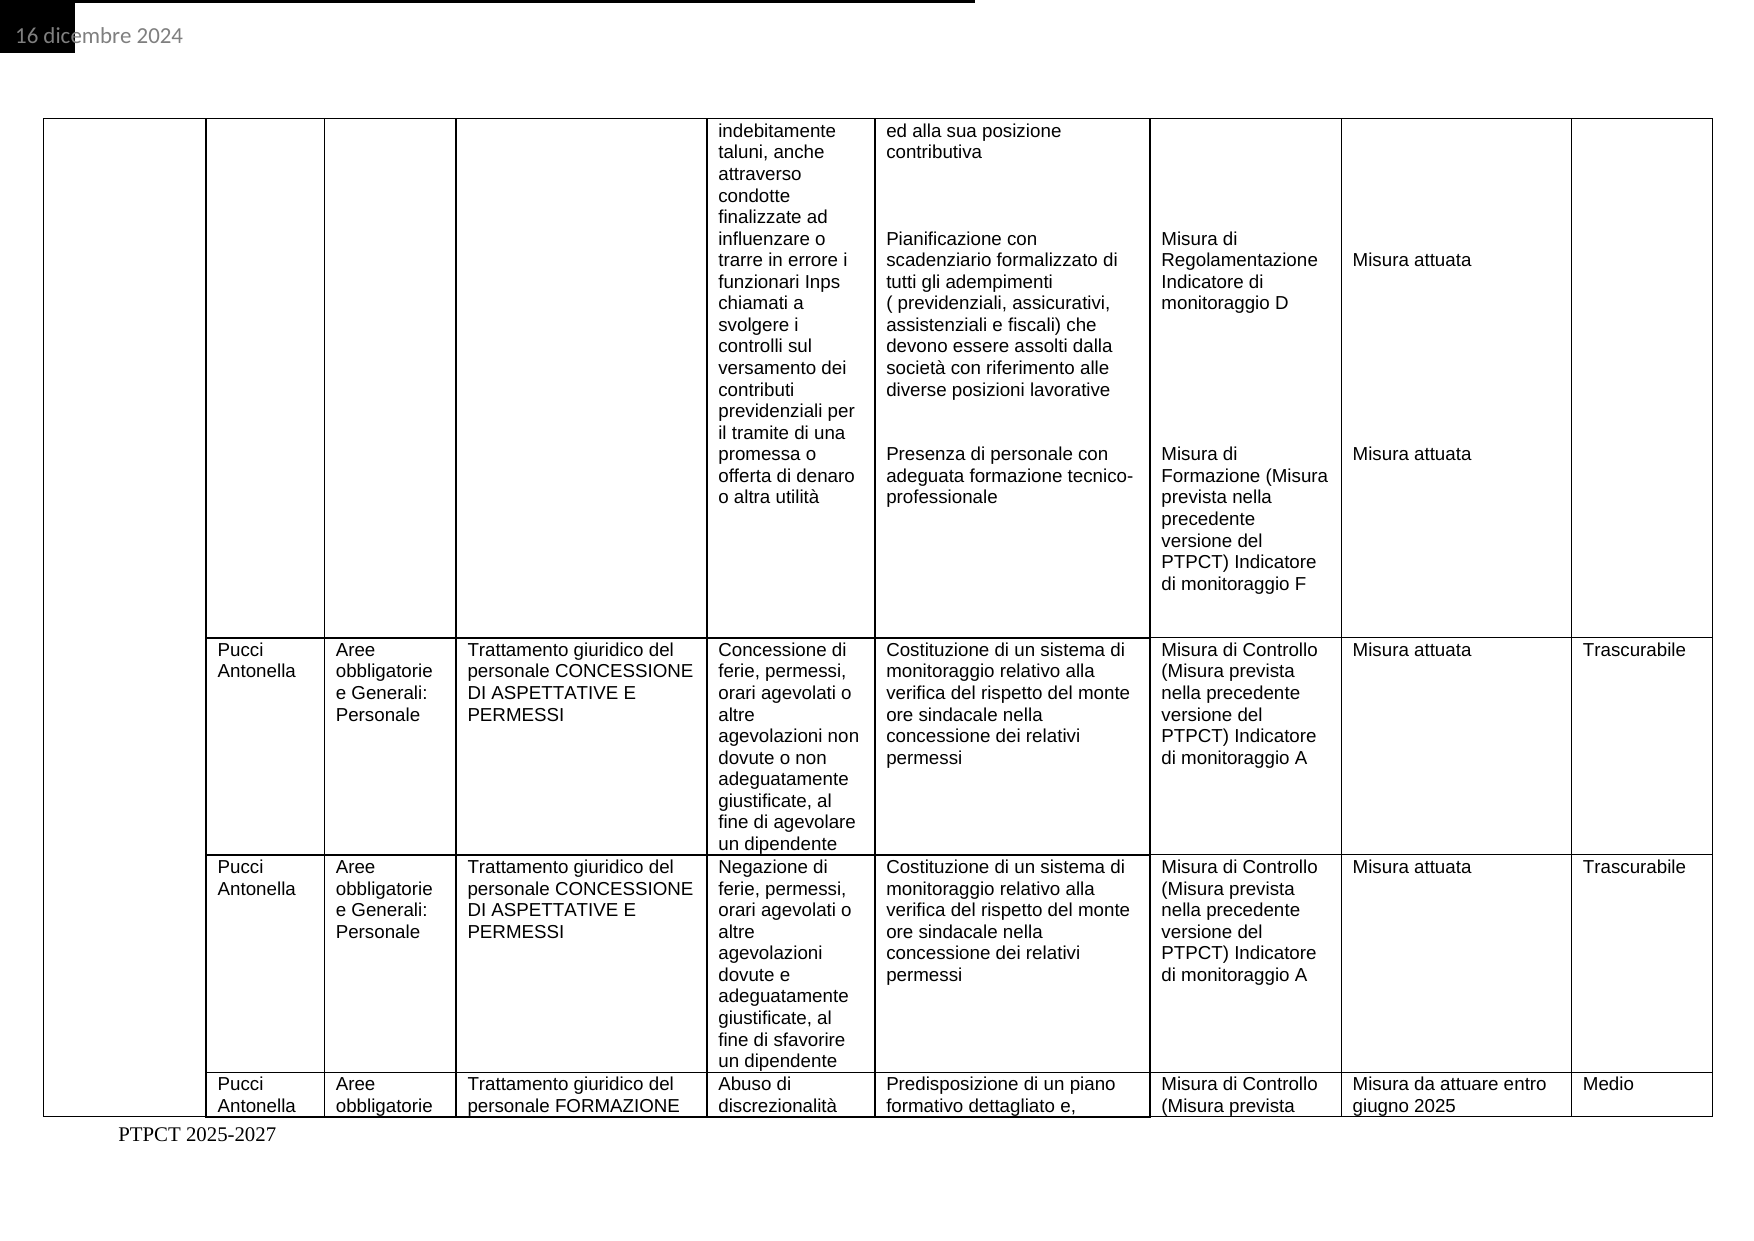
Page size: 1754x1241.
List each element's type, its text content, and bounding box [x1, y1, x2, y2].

table_cell [325, 119, 455, 637]
table_cell Negazione di ferie, permessi, orari agevolati o altre agevolazioni dovute e adeguatamente giustificate, al fine di sfavorire un dipendente [708, 856, 874, 1072]
table_cell Concessione di ferie, permessi, orari agevolati o altre agevolazioni non dovute o non adeguatamente giustificate, al fine di agevolare un dipendente [708, 639, 874, 854]
table_cell Trascurabile [1572, 638, 1712, 854]
table_cell Misura attuata [1342, 855, 1571, 1072]
table_cell Trattamento giuridico del personale CONCESSIONE DI ASPETTATIVE E PERMESSI [457, 639, 706, 854]
table_cell Misura di Controllo (Misura prevista nella precedente versione del PTPCT) Indicatore di monitoraggio A [1151, 855, 1341, 1072]
table_cell Misura di Controllo (Misura prevista [1151, 1073, 1341, 1116]
table_cell [44, 119, 205, 1116]
table_cell Misura di Controllo (Misura prevista nella precedente versione del PTPCT) Indicatore di monitoraggio A [1151, 638, 1341, 854]
table_cell Abuso di discrezionalità [708, 1073, 874, 1116]
table_cell [457, 119, 706, 637]
table_cell Trascurabile [1572, 855, 1712, 1072]
table_cell Misura attuata Misura attuata [1342, 119, 1571, 637]
table_cell ed alla sua posizione contributiva Pianificazione con scadenziario formalizzato di tutti gli adempimenti ( previdenziali, assicurativi, assistenziali e fiscali) che devono essere assolti dalla società con riferimento alle diverse posizioni lavorative Presenza di personale con adeguata formazione tecnico-professionale [876, 119, 1149, 637]
table_cell [207, 119, 324, 637]
table_cell Costituzione di un sistema di monitoraggio relativo alla verifica del rispetto del monte ore sindacale nella concessione dei relativi permessi [876, 639, 1149, 854]
table_cell Predisposizione di un piano formativo dettagliato e, [876, 1073, 1149, 1116]
table_cell Pucci Antonella [207, 856, 324, 1072]
table_cell indebitamente taluni, anche attraverso condotte finalizzate ad influenzare o trarre in errore i funzionari Inps chiamati a svolgere i controlli sul versamento dei contributi previdenziali per il tramite di una promessa o offerta di denaro o altra utilità [708, 119, 874, 637]
table_cell Trattamento giuridico del personale CONCESSIONE DI ASPETTATIVE E PERMESSI [457, 856, 706, 1072]
table_cell Misura di Regolamentazione Indicatore di monitoraggio D Misura di Formazione (Misura prevista nella precedente versione del PTPCT) Indicatore di monitoraggio F [1151, 119, 1341, 637]
table_cell Aree obbligatorie e Generali: Personale [325, 639, 455, 854]
table_cell Aree obbligatorie e Generali: Personale [325, 856, 455, 1072]
table_cell [1572, 119, 1712, 637]
table_cell Misura da attuare entro giugno 2025 [1342, 1073, 1571, 1116]
table_cell Misura attuata [1342, 638, 1571, 854]
table_cell Trattamento giuridico del personale FORMAZIONE [457, 1073, 706, 1116]
table_cell Pucci Antonella [207, 639, 324, 854]
table_cell Costituzione di un sistema di monitoraggio relativo alla verifica del rispetto del monte ore sindacale nella concessione dei relativi permessi [876, 856, 1149, 1072]
table_cell Pucci Antonella [207, 1073, 324, 1116]
table_cell Medio [1572, 1073, 1712, 1116]
table_cell Aree obbligatorie [325, 1073, 455, 1116]
